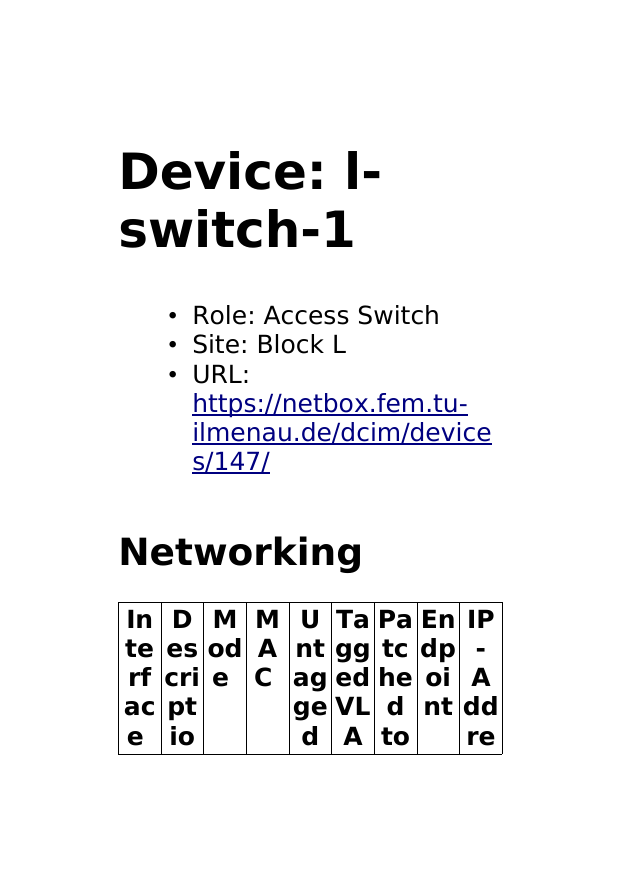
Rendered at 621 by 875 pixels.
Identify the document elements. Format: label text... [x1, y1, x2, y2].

table_header Interface [119, 603, 161, 754]
subtitle Networking [118, 531, 502, 575]
table_header Patched to [375, 603, 417, 754]
table_header Endpoint [418, 603, 459, 754]
list Site: Block L [177, 331, 502, 360]
subtitle Device: l-switch-1 [118, 143, 502, 259]
table_header Mode [204, 603, 246, 754]
list Role: Access Switch [177, 302, 502, 331]
table_header Tagged VLA [332, 603, 374, 754]
list URL: https://netbox.fem.tu-ilmenau.de/dcim/devices/147/ [177, 360, 502, 477]
table_header Descriptio [162, 603, 203, 754]
table_header Untagged [290, 603, 331, 754]
table_header IP-Addre [460, 603, 502, 754]
table_header MAC [247, 603, 289, 754]
